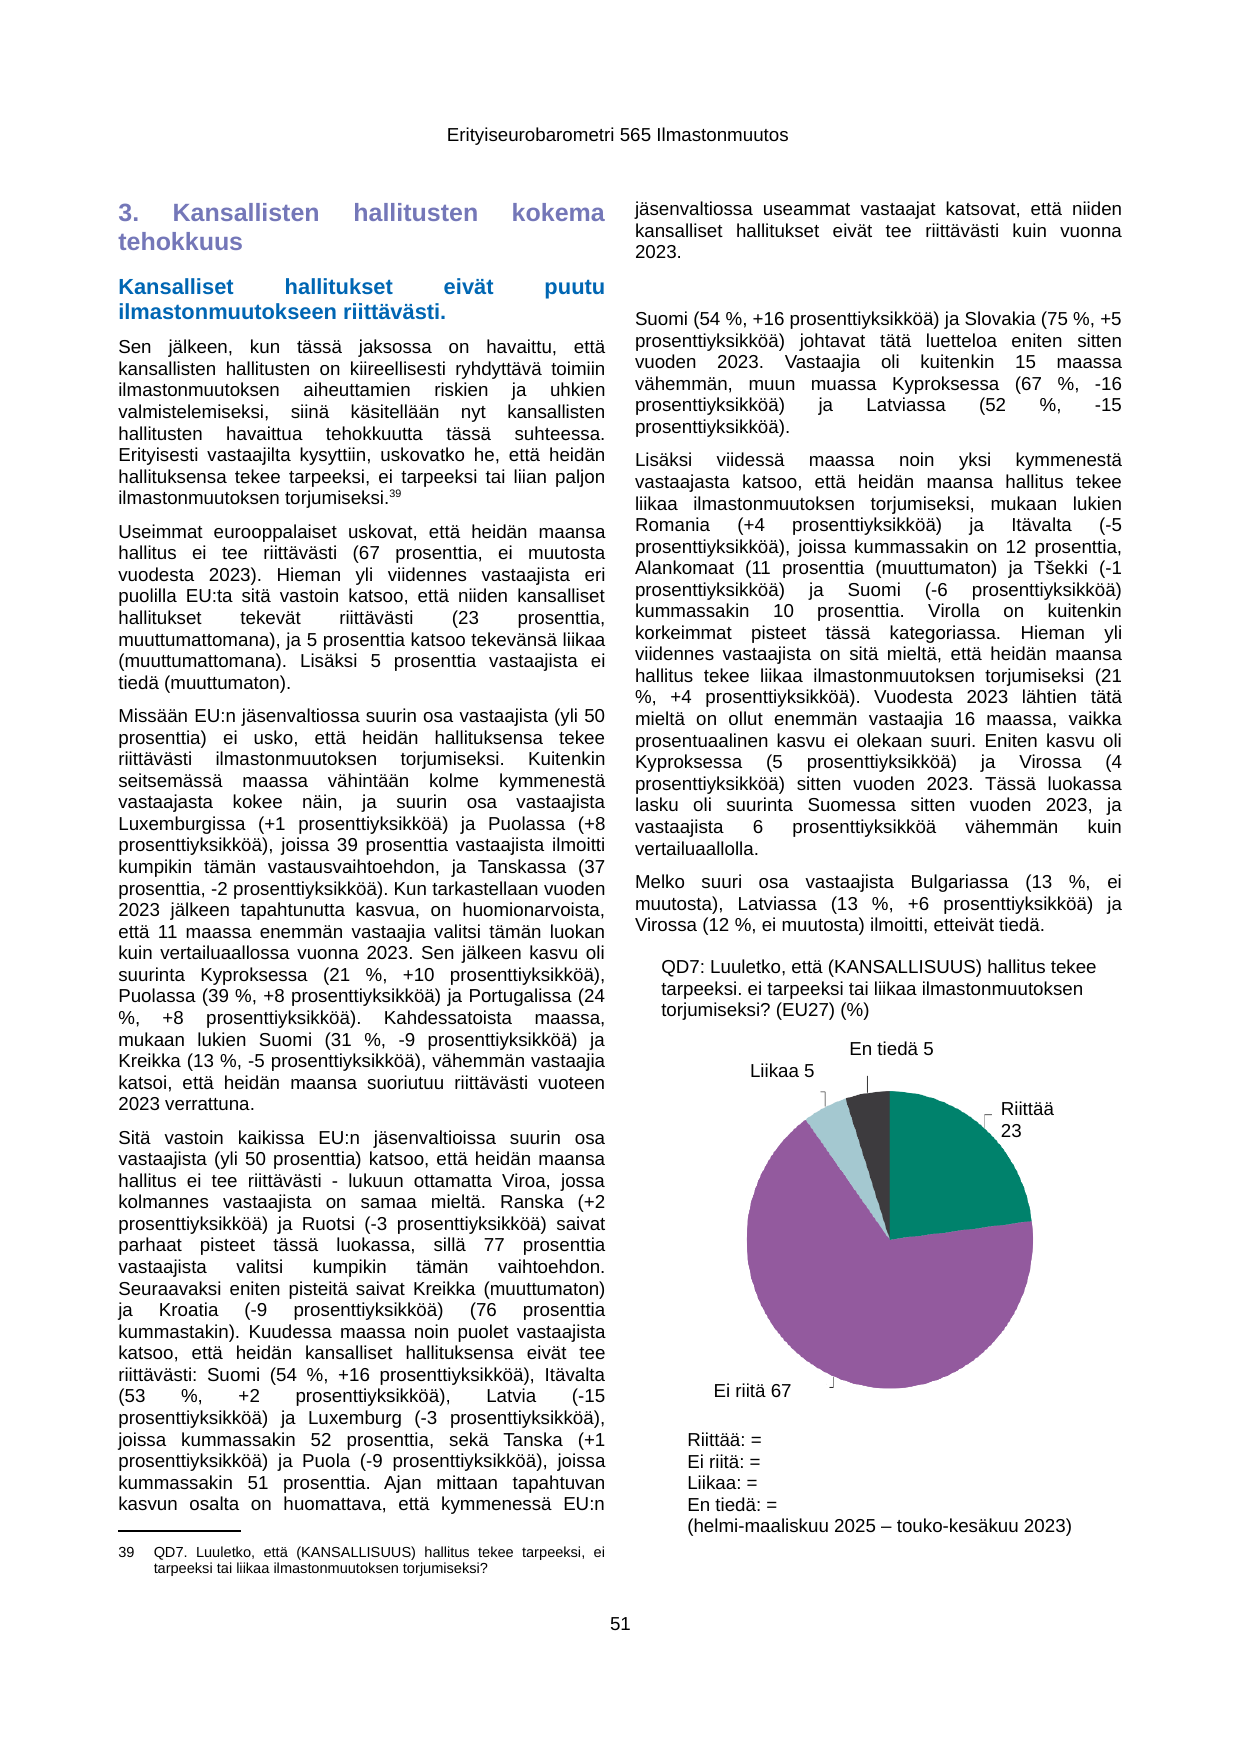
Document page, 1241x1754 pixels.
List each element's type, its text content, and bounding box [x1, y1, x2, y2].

text Lisäksi viidessä maassa noin yksi kymmenestä vastaajasta katsoo, että heidän maansa hallitus tekee liikaa ilmastonmuutoksen torjumiseksi, mukaan lukien Romania (+4 prosenttiyksikköä) ja Itävalta (-5 prosenttiyksikköä), joissa kummassakin on 12 prosenttia, Alankomaat (11 prosenttia (muuttumaton) ja Tšekki (-1 prosenttiyksikköä) ja Suomi (-6 prosenttiyksikköä) kummassakin 10 prosenttia. Virolla on kuitenkin korkeimmat pisteet tässä kategoriassa. Hieman yli viidennes vastaajista on sitä mieltä, että heidän maansa hallitus tekee liikaa ilmastonmuutoksen torjumiseksi (21 %, +4 prosenttiyksikköä). Vuodesta 2023 lähtien tätä mieltä on ollut enemmän vastaajia 16 maassa, vaikka prosentuaalinen kasvu ei olekaan suuri. Eniten kasvu oli Kyproksessa (5 prosenttiyksikköä) ja Virossa (4 prosenttiyksikköä) sitten vuoden 2023. Tässä luokassa lasku oli suurinta Suomessa sitten vuoden 2023, ja vastaajista 6 prosenttiyksikköä vähemmän kuin vertailuaallolla. [635, 449, 1122, 859]
picture [741, 1074, 1034, 1396]
text Melko suuri osa vastaajista Bulgariassa (13 %, ei muutosta), Latviassa (13 %, +6 prosenttiyksikköä) ja Virossa (12 %, ei muutosta) ilmoitti, etteivät tiedä. [635, 871, 1122, 935]
subtitle 3. Kansallisten hallitusten kokema tehokkuus [118, 198, 605, 255]
text jäsenvaltiossa useammat vastaajat katsovat, että niiden kansalliset hallitukset eivät tee riittävästi kuin vuonna 2023. [635, 198, 1122, 263]
text Sitä vastoin kaikissa EU:n jäsenvaltioissa suurin osa vastaajista (yli 50 prosenttia) katsoo, että heidän maansa hallitus ei tee riittävästi - lukuun ottamatta Viroa, jossa kolmannes vastaajista on samaa mieltä. Ranska (+2 prosenttiyksikköä) ja Ruotsi (-3 prosenttiyksikköä) saivat parhaat pisteet tässä luokassa, sillä 77 prosenttia vastaajista valitsi kumpikin tämän vaihtoehdon. Seuraavaksi eniten pisteitä saivat Kreikka (muuttumaton) ja Kroatia (-9 prosenttiyksikköä) (76 prosenttia kummastakin). Kuudessa maassa noin puolet vastaajista katsoo, että heidän kansalliset hallituksensa eivät tee riittävästi: Suomi (54 %, +16 prosenttiyksikköä), Itävalta (53 %, +2 prosenttiyksikköä), Latvia (-15 prosenttiyksikköä) ja Luxemburg (-3 prosenttiyksikköä), joissa kummassakin 52 prosenttia, sekä Tanska (+1 prosenttiyksikköä) ja Puola (-9 prosenttiyksikköä), joissa kummassakin 51 prosenttia. Ajan mittaan tapahtuvan kasvun osalta on huomattava, että kymmenessä EU:n [118, 1126, 605, 1514]
text Missään EU:n jäsenvaltiossa suurin osa vastaajista (yli 50 prosenttia) ei usko, että heidän hallituksensa tekee riittävästi ilmastonmuutoksen torjumiseksi. Kuitenkin seitsemässä maassa vähintään kolme kymmenestä vastaajasta kokee näin, ja suurin osa vastaajista Luxemburgissa (+1 prosenttiyksikköä) ja Puolassa (+8 prosenttiyksikköä), joissa 39 prosenttia vastaajista ilmoitti kumpikin tämän vastausvaihtoehdon, ja Tanskassa (37 prosenttia, -2 prosenttiyksikköä). Kun tarkastellaan vuoden 2023 jälkeen tapahtunutta kasvua, on huomionarvoista, että 11 maassa enemmän vastaajia valitsi tämän luokan kuin vertailuaallossa vuonna 2023. Sen jälkeen kasvu oli suurinta Kyproksessa (21 %, +10 prosenttiyksikköä), Puolassa (39 %, +8 prosenttiyksikköä) ja Portugalissa (24 %, +8 prosenttiyksikköä). Kahdessatoista maassa, mukaan lukien Suomi (31 %, -9 prosenttiyksikköä) ja Kreikka (13 %, -5 prosenttiyksikköä), vähemmän vastaajia katsoi, että heidän maansa suoriutuu riittävästi vuoteen 2023 verrattuna. [118, 705, 605, 1114]
text Useimmat eurooppalaiset uskovat, että heidän maansa hallitus ei tee riittävästi (67 prosenttia, ei muutosta vuodesta 2023). Hieman yli viidennes vastaajista eri puolilla EU:ta sitä vastoin katsoo, että niiden kansalliset hallitukset tekevät riittävästi (23 prosenttia, muuttumattomana), ja 5 prosenttia katsoo tekevänsä liikaa (muuttumattomana). Lisäksi 5 prosenttia vastaajista ei tiedä (muuttumaton). [118, 521, 605, 693]
text Suomi (54 %, +16 prosenttiyksikköä) ja Slovakia (75 %, +5 prosenttiyksikköä) johtavat tätä luetteloa eniten sitten vuoden 2023. Vastaajia oli kuitenkin 15 maassa vähemmän, muun muassa Kyproksessa (67 %, -16 prosenttiyksikköä) ja Latviassa (52 %, -15 prosenttiyksikköä). [635, 308, 1122, 437]
text QD7. Luuletko, että (KANSALLISUUS) hallitus tekee tarpeeksi, ei tarpeeksi tai liikaa ilmastonmuutoksen torjumiseksi? [118, 1543, 605, 1577]
text Sen jälkeen, kun tässä jaksossa on havaittu, että kansallisten hallitusten on kiireellisesti ryhdyttävä toimiin ilmastonmuutoksen aiheuttamien riskien ja uhkien valmistelemiseksi, siinä käsitellään nyt kansallisten hallitusten havaittua tehokkuutta tässä suhteessa. Erityisesti vastaajilta kysyttiin, uskovatko he, että heidän hallituksensa tekee tarpeeksi, ei tarpeeksi tai liian paljon ilmastonmuutoksen torjumiseksi. [118, 336, 605, 509]
text Kansalliset hallitukset eivät puutu ilmastonmuutokseen riittävästi. [118, 274, 605, 324]
